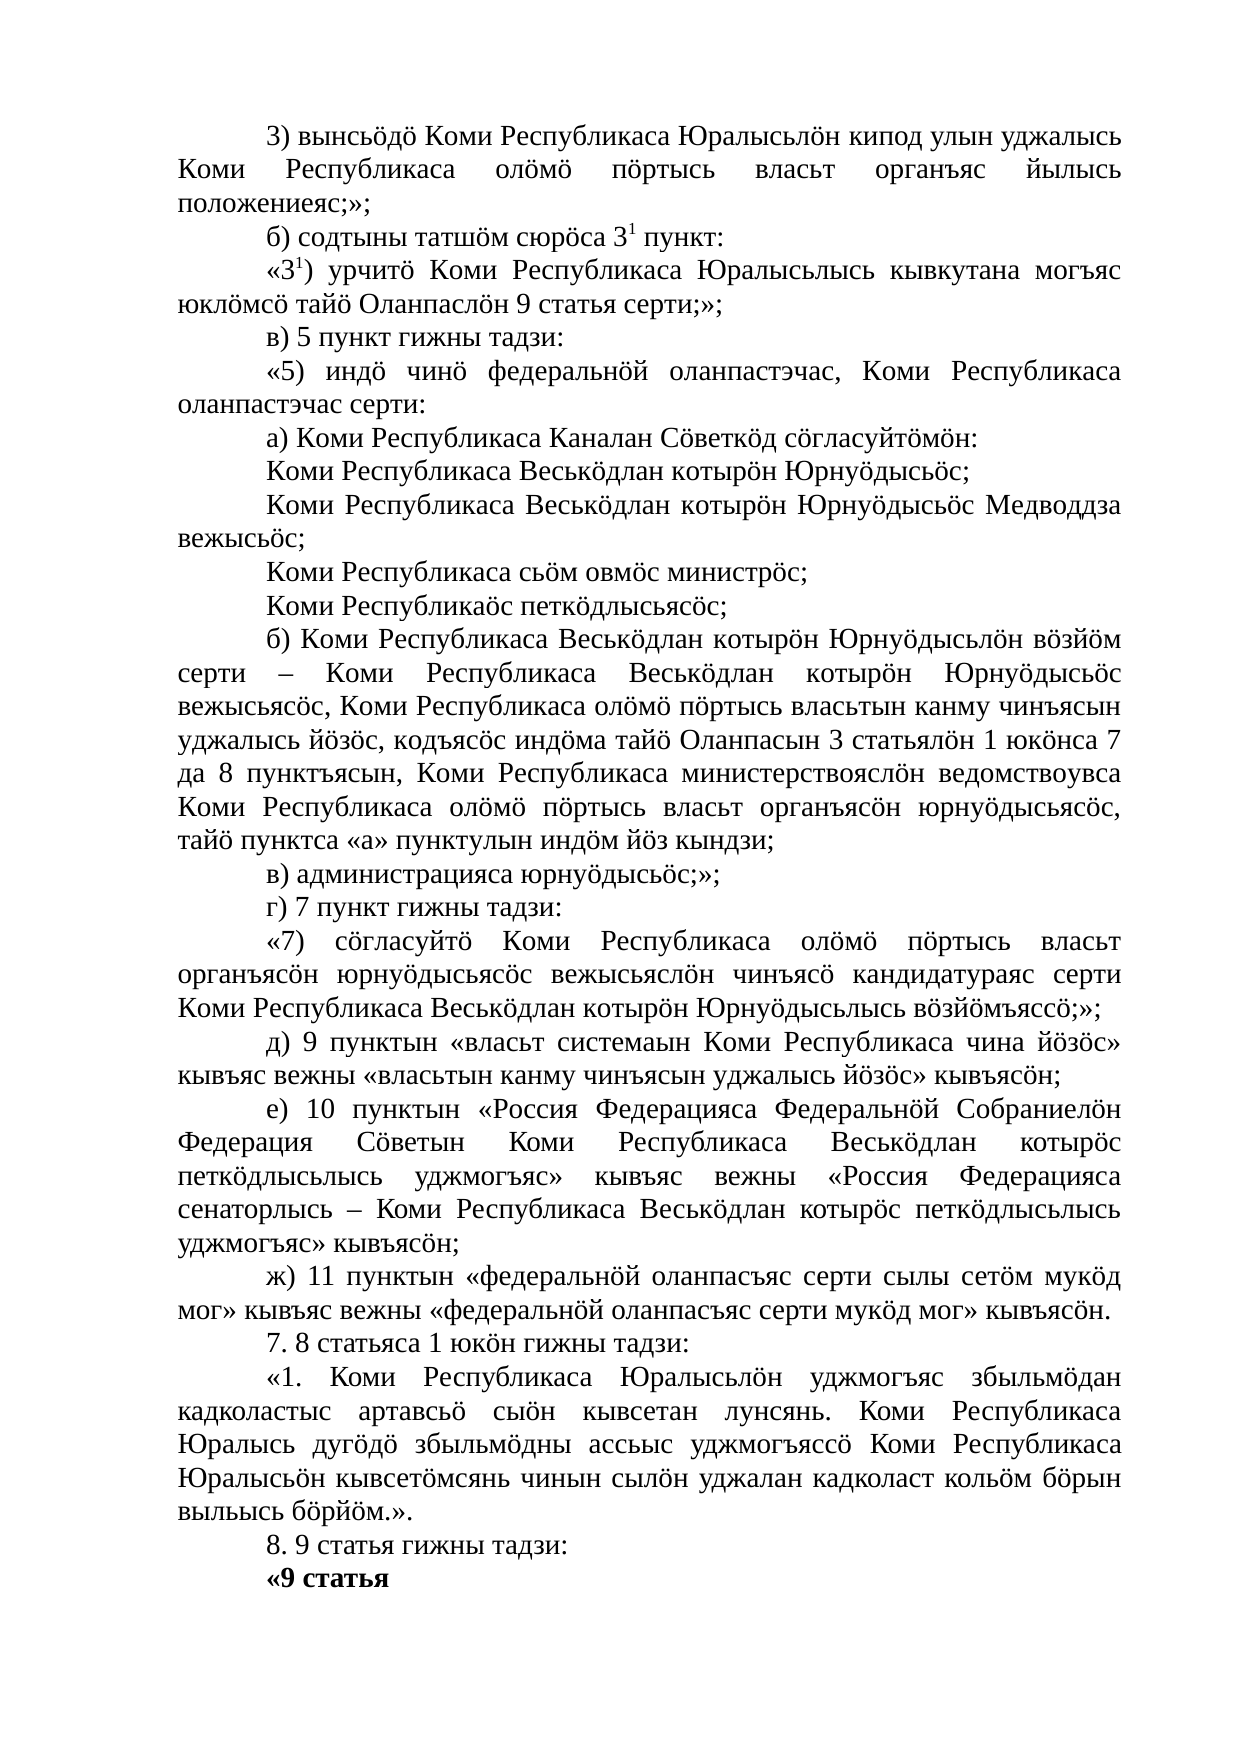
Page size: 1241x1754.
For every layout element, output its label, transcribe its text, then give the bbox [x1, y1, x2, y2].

text ж) 11 пунктын «федеральнӧй оланпасъяс серти сылы сетӧм мукӧд мог» кывъяс вежны «федеральнӧй оланпасъяс серти мукӧд мог» кывъясӧн. [177, 1258, 1122, 1326]
text Коми Республикаса Веськӧдлан котырӧн Юрнуӧдысьӧс Медводдза вежысьӧс; [177, 487, 1122, 554]
text Коми Республикаса Веськӧдлан котырӧн Юрнуӧдысьӧс; [177, 453, 1122, 487]
text «9 статья [177, 1560, 1122, 1594]
text а) Коми Республикаса Каналан Сӧветкӧд сӧгласуйтӧмӧн: [177, 420, 1122, 453]
text в) 5 пункт гижны тадзи: [177, 319, 1122, 353]
text Коми Республикаса сьӧм овмӧс министрӧс; [177, 554, 1122, 588]
text «7) сӧгласуйтӧ Коми Республикаса олӧмӧ пӧртысь власьт органъясӧн юрнуӧдысьясӧс вежысьяслӧн чинъясӧ кандидатураяс серти Коми Республикаса Веськӧдлан котырӧн Юрнуӧдысьлысь вӧзйӧмъяссӧ;»; [177, 923, 1122, 1024]
text б) Коми Республикаса Веськӧдлан котырӧн Юрнуӧдысьлӧн вӧзйӧм серти – Коми Республикаса Веськӧдлан котырӧн Юрнуӧдысьӧс вежысьясӧс, Коми Республикаса олӧмӧ пӧртысь власьтын канму чинъясын уджалысь йӧзӧс, кодъясӧс индӧма тайӧ Оланпасын 3 статьялӧн 1 юкӧнса 7 да 8 пунктъясын, Коми Республикаса министерствояслӧн ведомствоувса Коми Республикаса олӧмӧ пӧртысь власьт органъясӧн юрнуӧдысьясӧс, тайӧ пунктса «а» пунктулын индӧм йӧз кындзи; [177, 621, 1122, 856]
text г) 7 пункт гижны тадзи: [177, 889, 1122, 923]
text в) администрацияса юрнуӧдысьӧс;»; [177, 856, 1122, 889]
text д) 9 пунктын «власьт системаын Коми Республикаса чина йӧзӧс» кывъяс вежны «власьтын канму чинъясын уджалысь йӧзӧс» кывъясӧн; [177, 1024, 1122, 1091]
text «31) урчитӧ Коми Республикаса Юралысьлысь кывкутана могъяс юклӧмсӧ тайӧ Оланпаслӧн 9 статья серти;»; [177, 252, 1122, 319]
text «5) индӧ чинӧ федеральнӧй оланпастэчас, Коми Республикаса оланпастэчас серти: [177, 353, 1122, 420]
text е) 10 пунктын «Россия Федерацияса Федеральнӧй Собраниелӧн Федерация Сӧветын Коми Республикаса Веськӧдлан котырӧс петкӧдлысьлысь уджмогъяс» кывъяс вежны «Россия Федерацияса сенаторлысь – Коми Республикаса Веськӧдлан котырӧс петкӧдлысьлысь уджмогъяс» кывъясӧн; [177, 1091, 1122, 1258]
text 7. 8 статьяса 1 юкӧн гижны тадзи: [177, 1326, 1122, 1359]
text 8. 9 статья гижны тадзи: [177, 1527, 1122, 1560]
text б) содтыны татшӧм сюрӧса 31 пункт: [177, 219, 1122, 252]
text Коми Республикаӧс петкӧдлысьясӧс; [177, 588, 1122, 621]
text «1. Коми Республикаса Юралысьлӧн уджмогъяс збыльмӧдан кадколастыс артавсьӧ сыӧн кывсетан лунсянь. Коми Республикаса Юралысь дугӧдӧ збыльмӧдны ассьыс уджмогъяссӧ Коми Республикаса Юралысьӧн кывсетӧмсянь чинын сылӧн уджалан кадколаст кольӧм бӧрын выльысь бӧрйӧм.». [177, 1359, 1122, 1527]
text 3) вынсьӧдӧ Коми Республикаса Юралысьлӧн кипод улын уджалысь Коми Республикаса олӧмӧ пӧртысь власьт органъяс йылысь положениеяс;»; [177, 118, 1122, 219]
